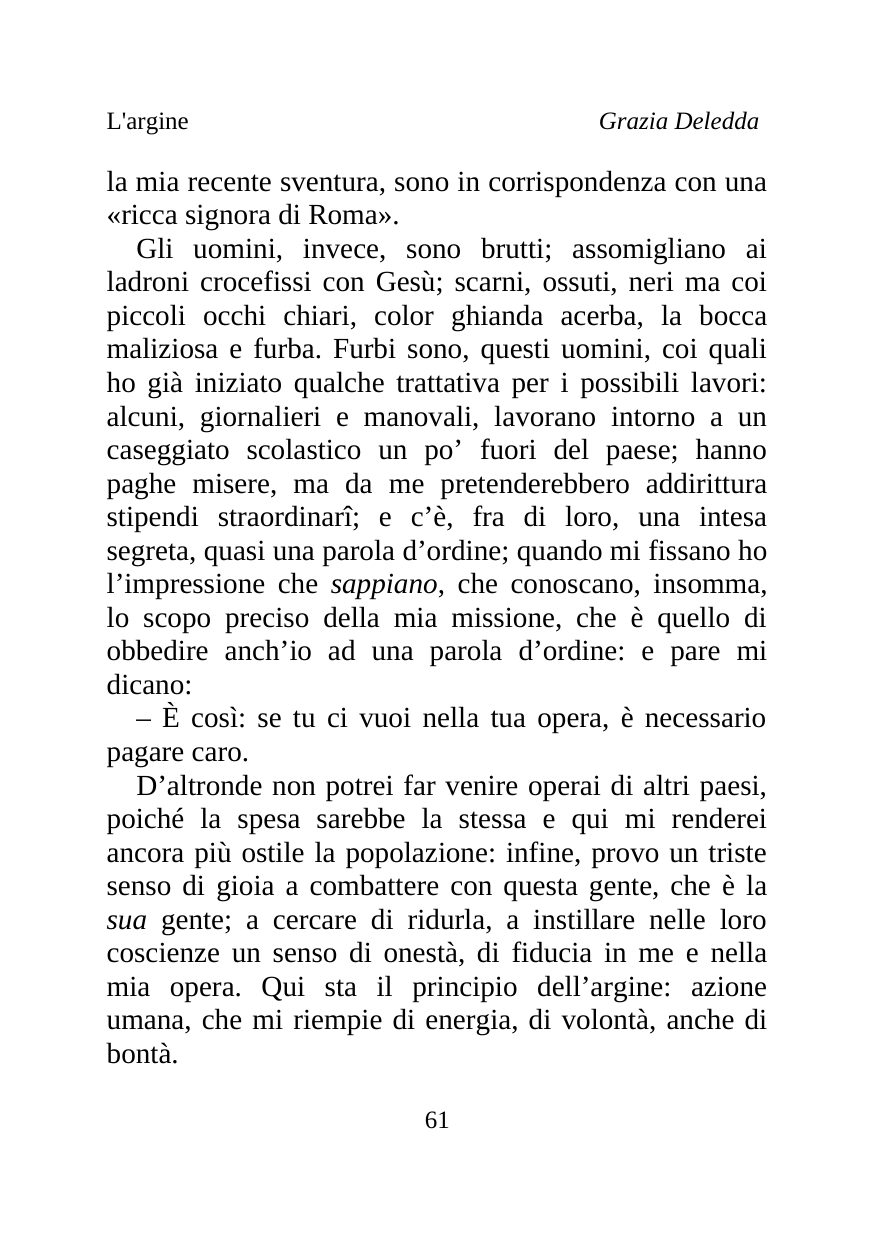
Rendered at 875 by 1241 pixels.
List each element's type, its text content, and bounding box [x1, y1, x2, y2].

text la mia recente sventura, sono in corrispondenza con una «ricca signora di Roma». [106, 164, 768, 231]
text – È così: se tu ci vuoi nella tua opera, è necessario pagare caro. [106, 701, 768, 768]
text D’altronde non potrei far venire operai di altri paesi, poiché la spesa sarebbe la stessa e qui mi renderei ancora più ostile la popolazione: infine, provo un triste senso di gioia a combattere con questa gente, che è la sua gente; a cercare di ridurla, a instillare nelle loro coscienze un senso di onestà, di fiducia in me e nella mia opera. Qui sta il principio dell’argine: azione umana, che mi riempie di energia, di volontà, anche di bontà. [106, 768, 768, 1069]
text Gli uomini, invece, sono brutti; assomigliano ai ladroni crocefissi con Gesù; scarni, ossuti, neri ma coi piccoli occhi chiari, color ghianda acerba, la bocca maliziosa e furba. Furbi sono, questi uomini, coi quali ho già iniziato qualche trattativa per i possibili lavori: alcuni, giornalieri e manovali, lavorano intorno a un caseggiato scolastico un po’ fuori del paese; hanno paghe misere, ma da me pretenderebbero addirittura stipendi straordinarî; e c’è, fra di loro, una intesa segreta, quasi una parola d’ordine; quando mi fissano ho l’impressione che sappiano, che conoscano, insomma, lo scopo preciso della mia missione, che è quello di obbedire anch’io ad una parola d’ordine: e pare mi dicano: [106, 231, 768, 701]
